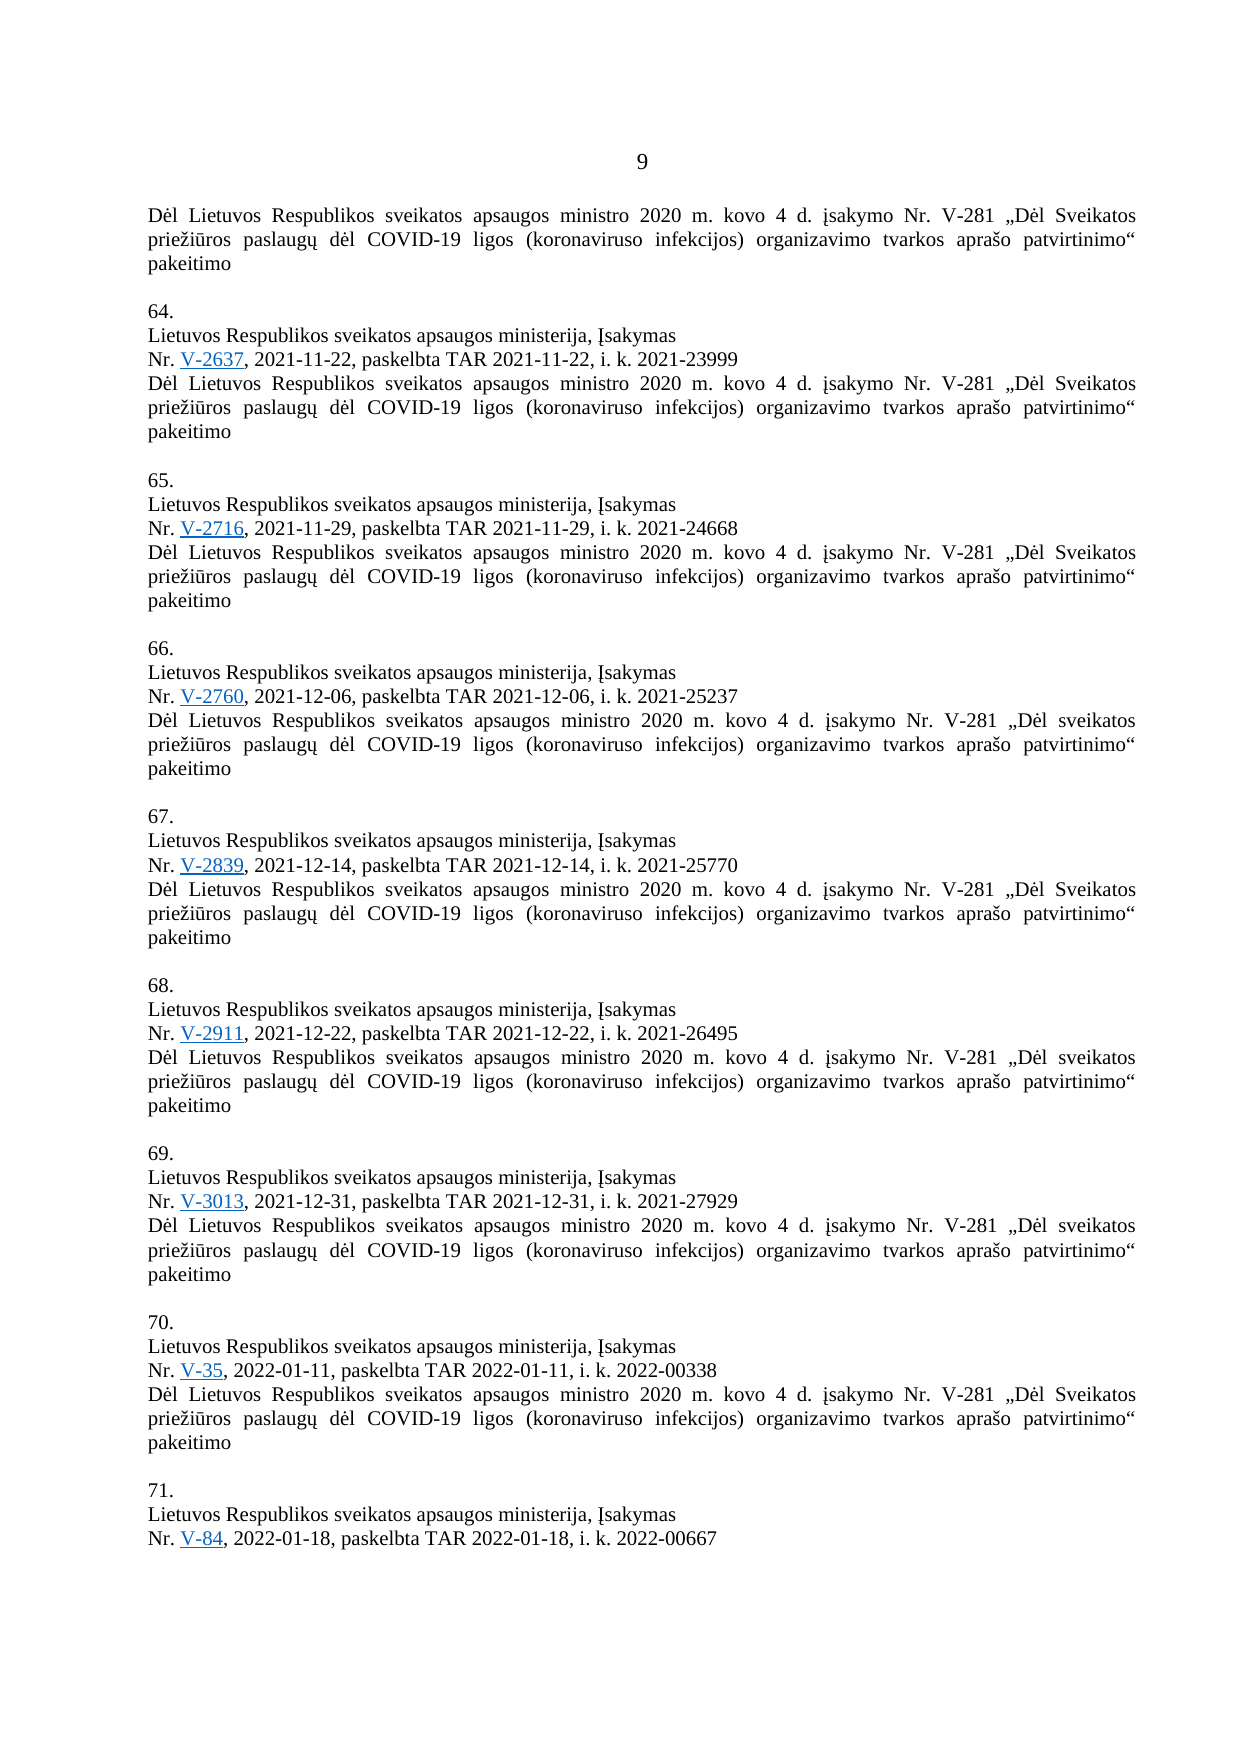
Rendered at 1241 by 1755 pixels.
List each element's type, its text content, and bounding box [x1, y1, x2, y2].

text Lietuvos Respublikos sveikatos apsaugos ministerija, Įsakymas [148, 660, 1137, 684]
text 67. [148, 804, 1137, 828]
text Dėl Lietuvos Respublikos sveikatos apsaugos ministro 2020 m. kovo 4 d. įsakymo Nr. V-281 „Dėl sveikatos priežiūros paslaugų dėl COVID-19 ligos (koronaviruso infekcijos) organizavimo tvarkos aprašo patvirtinimo“ pakeitimo [148, 1045, 1137, 1117]
text Dėl Lietuvos Respublikos sveikatos apsaugos ministro 2020 m. kovo 4 d. įsakymo Nr. V-281 „Dėl sveikatos priežiūros paslaugų dėl COVID-19 ligos (koronaviruso infekcijos) organizavimo tvarkos aprašo patvirtinimo“ pakeitimo [148, 708, 1137, 780]
text Lietuvos Respublikos sveikatos apsaugos ministerija, Įsakymas [148, 1165, 1137, 1189]
text Nr. V-2911, 2021-12-22, paskelbta TAR 2021-12-22, i. k. 2021-26495 [148, 1021, 1137, 1045]
text Dėl Lietuvos Respublikos sveikatos apsaugos ministro 2020 m. kovo 4 d. įsakymo Nr. V-281 „Dėl Sveikatos priežiūros paslaugų dėl COVID-19 ligos (koronaviruso infekcijos) organizavimo tvarkos aprašo patvirtinimo“ pakeitimo [148, 540, 1137, 612]
text Nr. V-84, 2022-01-18, paskelbta TAR 2022-01-18, i. k. 2022-00667 [148, 1526, 1137, 1550]
text Dėl Lietuvos Respublikos sveikatos apsaugos ministro 2020 m. kovo 4 d. įsakymo Nr. V-281 „Dėl Sveikatos priežiūros paslaugų dėl COVID-19 ligos (koronaviruso infekcijos) organizavimo tvarkos aprašo patvirtinimo“ pakeitimo [148, 877, 1137, 949]
text 70. [148, 1310, 1137, 1334]
text Dėl Lietuvos Respublikos sveikatos apsaugos ministro 2020 m. kovo 4 d. įsakymo Nr. V-281 „Dėl sveikatos priežiūros paslaugų dėl COVID-19 ligos (koronaviruso infekcijos) organizavimo tvarkos aprašo patvirtinimo“ pakeitimo [148, 1213, 1137, 1286]
text 64. [148, 299, 1137, 323]
text Lietuvos Respublikos sveikatos apsaugos ministerija, Įsakymas [148, 828, 1137, 852]
text 65. [148, 467, 1137, 492]
text Nr. V-35, 2022-01-11, paskelbta TAR 2022-01-11, i. k. 2022-00338 [148, 1358, 1137, 1382]
text Nr. V-2839, 2021-12-14, paskelbta TAR 2021-12-14, i. k. 2021-25770 [148, 852, 1137, 877]
text Nr. V-2760, 2021-12-06, paskelbta TAR 2021-12-06, i. k. 2021-25237 [148, 684, 1137, 708]
text 69. [148, 1141, 1137, 1165]
text 68. [148, 973, 1137, 997]
text 66. [148, 636, 1137, 660]
text Lietuvos Respublikos sveikatos apsaugos ministerija, Įsakymas [148, 997, 1137, 1021]
text Dėl Lietuvos Respublikos sveikatos apsaugos ministro 2020 m. kovo 4 d. įsakymo Nr. V-281 „Dėl Sveikatos priežiūros paslaugų dėl COVID-19 ligos (koronaviruso infekcijos) organizavimo tvarkos aprašo patvirtinimo“ pakeitimo [148, 371, 1137, 443]
text Lietuvos Respublikos sveikatos apsaugos ministerija, Įsakymas [148, 492, 1137, 516]
text Dėl Lietuvos Respublikos sveikatos apsaugos ministro 2020 m. kovo 4 d. įsakymo Nr. V-281 „Dėl Sveikatos priežiūros paslaugų dėl COVID-19 ligos (koronaviruso infekcijos) organizavimo tvarkos aprašo patvirtinimo“ pakeitimo [148, 203, 1137, 275]
text Lietuvos Respublikos sveikatos apsaugos ministerija, Įsakymas [148, 1334, 1137, 1358]
text Lietuvos Respublikos sveikatos apsaugos ministerija, Įsakymas [148, 323, 1137, 347]
text 71. [148, 1478, 1137, 1502]
text Dėl Lietuvos Respublikos sveikatos apsaugos ministro 2020 m. kovo 4 d. įsakymo Nr. V-281 „Dėl Sveikatos priežiūros paslaugų dėl COVID-19 ligos (koronaviruso infekcijos) organizavimo tvarkos aprašo patvirtinimo“ pakeitimo [148, 1382, 1137, 1454]
text Lietuvos Respublikos sveikatos apsaugos ministerija, Įsakymas [148, 1502, 1137, 1526]
text Nr. V-2637, 2021-11-22, paskelbta TAR 2021-11-22, i. k. 2021-23999 [148, 347, 1137, 371]
text Nr. V-2716, 2021-11-29, paskelbta TAR 2021-11-29, i. k. 2021-24668 [148, 516, 1137, 540]
text Nr. V-3013, 2021-12-31, paskelbta TAR 2021-12-31, i. k. 2021-27929 [148, 1189, 1137, 1213]
